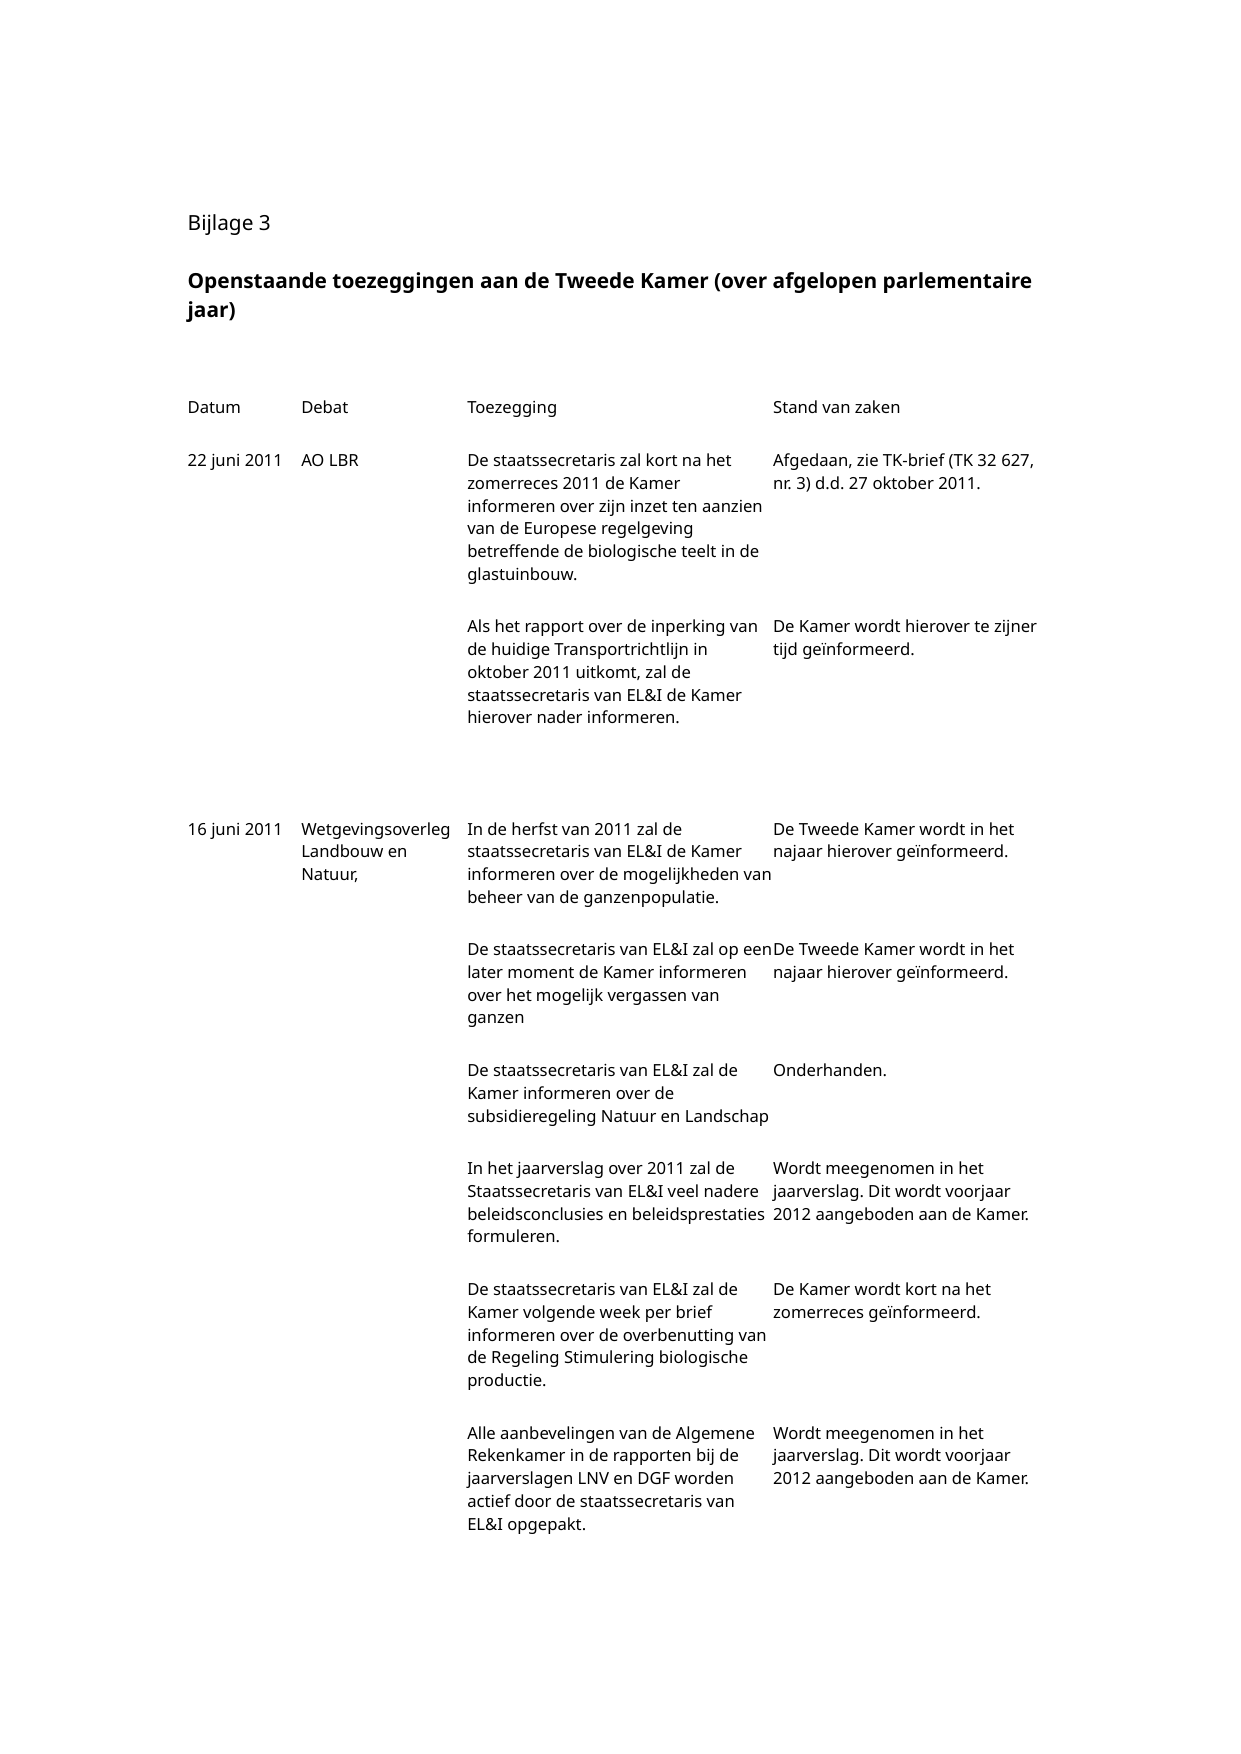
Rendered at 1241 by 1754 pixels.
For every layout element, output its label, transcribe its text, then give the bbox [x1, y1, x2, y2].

table_cell Afgedaan, zie TK-brief (TK 32 627, nr. 3) d.d. 27 oktober 2011. [773, 449, 1053, 615]
table_cell De staatssecretaris zal kort na het zomerreces 2011 de Kamer informeren over zijn inzet ten aanzien van de Europese regelgeving betreffende de biologische teelt in de glastuinbouw. [467, 449, 773, 615]
table_cell Als het rapport over de inperking van de huidige Transportrichtlijn in oktober 2011 uitkomt, zal de staatssecretaris van EL&I de Kamer hierover nader informeren. [467, 615, 773, 759]
table_cell De Tweede Kamer wordt in het najaar hierover geïnformeerd. [773, 938, 1053, 1059]
table_header Datum [188, 396, 301, 449]
table_header Debat [301, 396, 467, 449]
table_cell [188, 759, 301, 817]
table_cell [188, 1278, 301, 1421]
table_cell Alle aanbevelingen van de Algemene Rekenkamer in de rapporten bij de jaarverslagen LNV en DGF worden actief door de staatssecretaris van EL&I opgepakt. [467, 1421, 773, 1565]
table_cell [301, 938, 467, 1059]
table_cell [301, 1059, 467, 1157]
table_cell [188, 938, 301, 1059]
table_cell De staatssecretaris van EL&I zal op een later moment de Kamer informeren over het mogelijk vergassen van ganzen [467, 938, 773, 1059]
table_cell [467, 759, 773, 817]
table_cell De staatssecretaris van EL&I zal de Kamer informeren over de subsidieregeling Natuur en Landschap [467, 1059, 773, 1157]
table_cell 16 juni 2011 [188, 817, 301, 938]
table_cell Onderhanden. [773, 1059, 1053, 1157]
table_cell Wordt meegenomen in het jaarverslag. Dit wordt voorjaar 2012 aangeboden aan de Kamer. [773, 1157, 1053, 1278]
table_header Toezegging [467, 396, 773, 449]
table_cell [188, 1157, 301, 1278]
table_cell [188, 615, 301, 759]
table_cell [301, 759, 467, 817]
table_cell 22 juni 2011 [188, 449, 301, 615]
table_header Stand van zaken [773, 396, 1053, 449]
table_cell In het jaarverslag over 2011 zal de Staatssecretaris van EL&I veel nadere beleidsconclusies en beleidsprestaties formuleren. [467, 1157, 773, 1278]
table_cell Wordt meegenomen in het jaarverslag. Dit wordt voorjaar 2012 aangeboden aan de Kamer. [773, 1421, 1053, 1565]
text Openstaande toezeggingen aan de Tweede Kamer (over afgelopen parlementaire jaar) [187, 266, 1053, 323]
subtitle Bijlage 3 [187, 208, 1053, 236]
table_cell Wetgevingsoverleg Landbouw en Natuur, [301, 817, 467, 938]
table_cell [301, 615, 467, 759]
table_cell In de herfst van 2011 zal de staatssecretaris van EL&I de Kamer informeren over de mogelijkheden van beheer van de ganzenpopulatie. [467, 817, 773, 938]
table_cell [188, 1421, 301, 1565]
table_cell [301, 1157, 467, 1278]
table_cell AO LBR [301, 449, 467, 615]
table_cell De Tweede Kamer wordt in het najaar hierover geïnformeerd. [773, 817, 1053, 938]
table_cell [773, 759, 1053, 817]
table_cell [188, 1059, 301, 1157]
table_cell De Kamer wordt kort na het zomerreces geïnformeerd. [773, 1278, 1053, 1421]
table_cell De staatssecretaris van EL&I zal de Kamer volgende week per brief informeren over de overbenutting van de Regeling Stimulering biologische productie. [467, 1278, 773, 1421]
table_cell [301, 1278, 467, 1421]
table_cell [301, 1421, 467, 1565]
table_cell De Kamer wordt hierover te zijner tijd geïnformeerd. [773, 615, 1053, 759]
